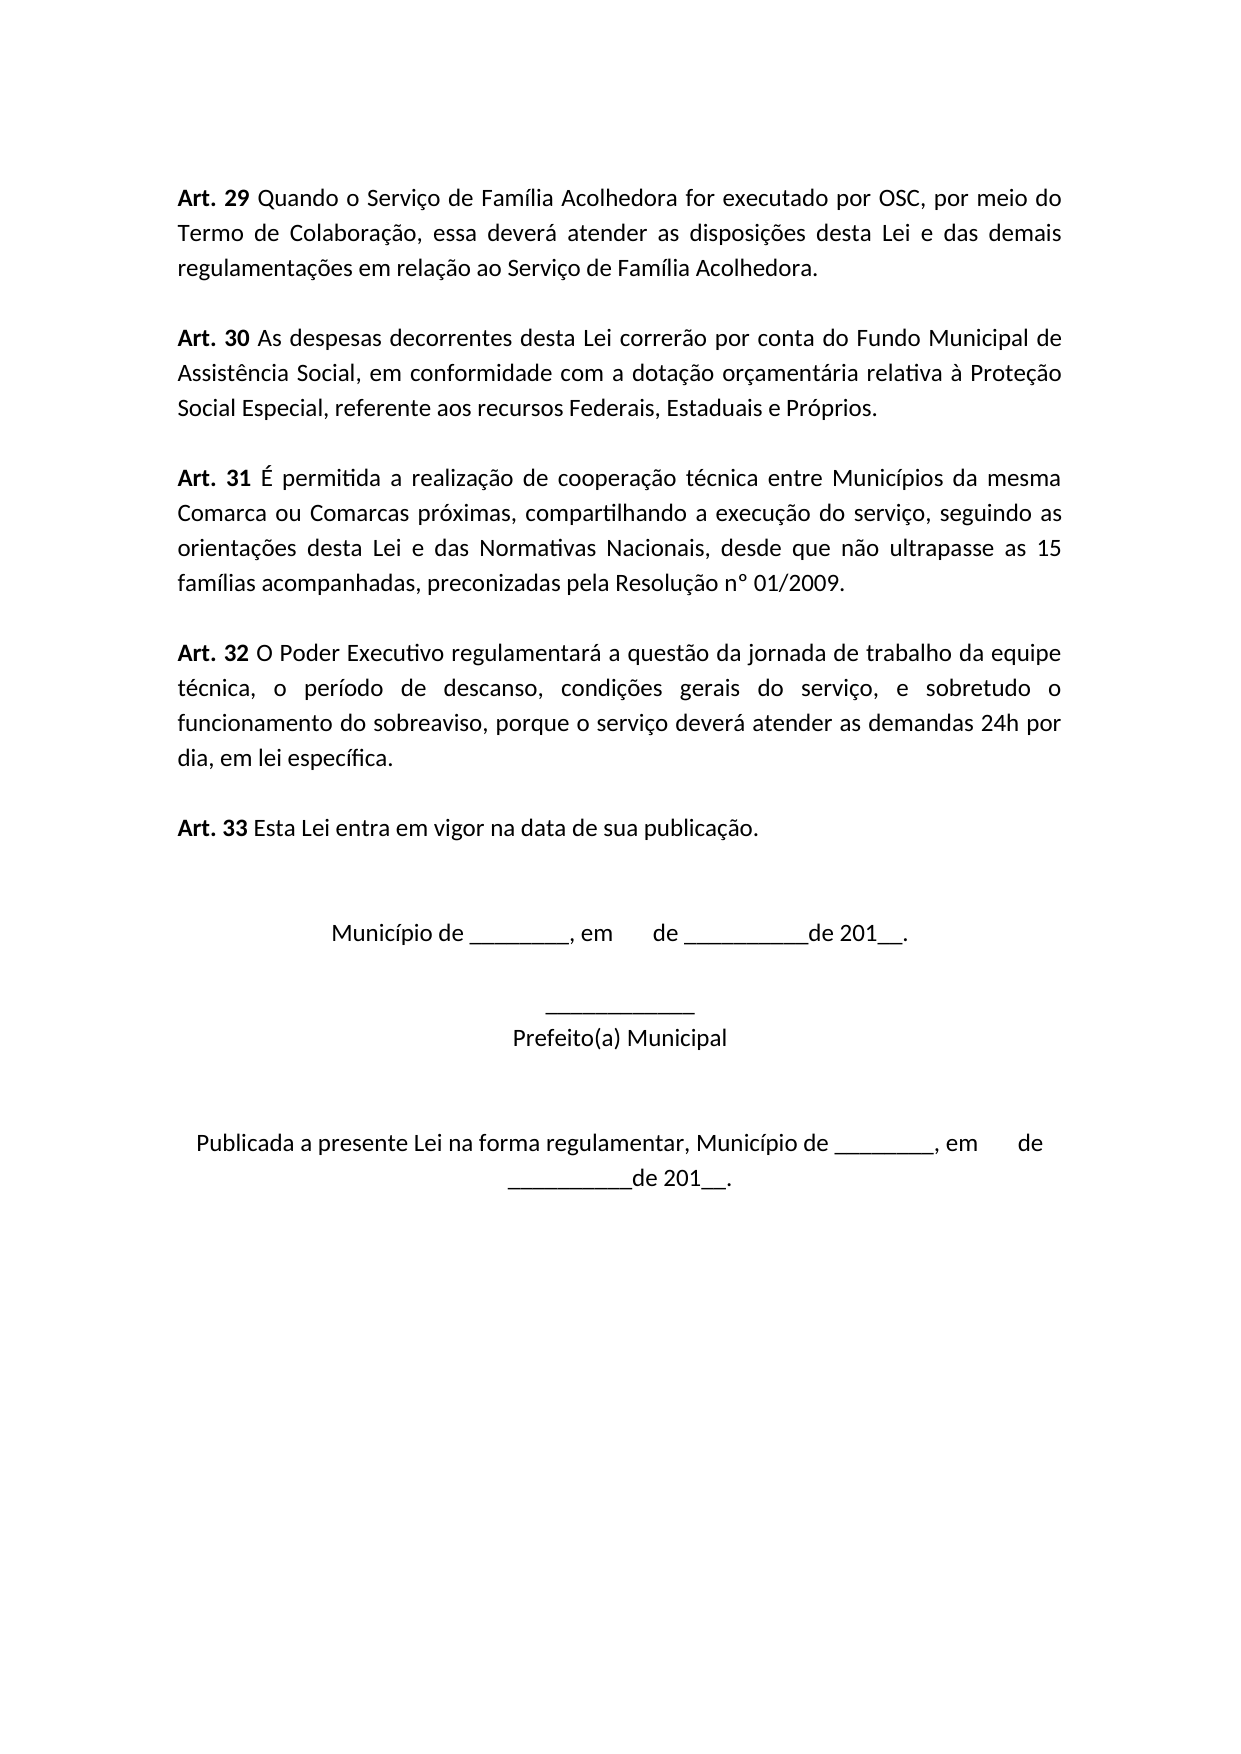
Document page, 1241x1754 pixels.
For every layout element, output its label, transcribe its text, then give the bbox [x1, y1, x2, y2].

text Art. 32 O Poder Executivo regulamentará a questão da jornada de trabalho da equipe técnica, o período de descanso, condições gerais do serviço, e sobretudo o funcionamento do sobreaviso, porque o serviço deverá atender as demandas 24h por dia, em lei específica. [177, 638, 1063, 773]
text Publicada a presente Lei na forma regulamentar, Município de ________, em de __________de 201__. [177, 1093, 1063, 1193]
text Prefeito(a) Municipal [177, 1023, 1063, 1053]
text Município de ________, em de __________de 201__. ____________ [177, 918, 1063, 1018]
text Art. 29 Quando o Serviço de Família Acolhedora for executado por OSC, por meio do Termo de Colaboração, essa deverá atender as disposições desta Lei e das demais regulamentações em relação ao Serviço de Família Acolhedora. [177, 183, 1063, 283]
text Art. 31 É permitida a realização de cooperação técnica entre Municípios da mesma Comarca ou Comarcas próximas, compartilhando a execução do serviço, seguindo as orientações desta Lei e das Normativas Nacionais, desde que não ultrapasse as 15 famílias acompanhadas, preconizadas pela Resolução nº 01/2009. [177, 463, 1063, 598]
text Art. 33 Esta Lei entra em vigor na data de sua publicação. [177, 813, 1063, 843]
text Art. 30 As despesas decorrentes desta Lei correrão por conta do Fundo Municipal de Assistência Social, em conformidade com a dotação orçamentária relativa à Proteção Social Especial, referente aos recursos Federais, Estaduais e Próprios. [177, 323, 1063, 423]
